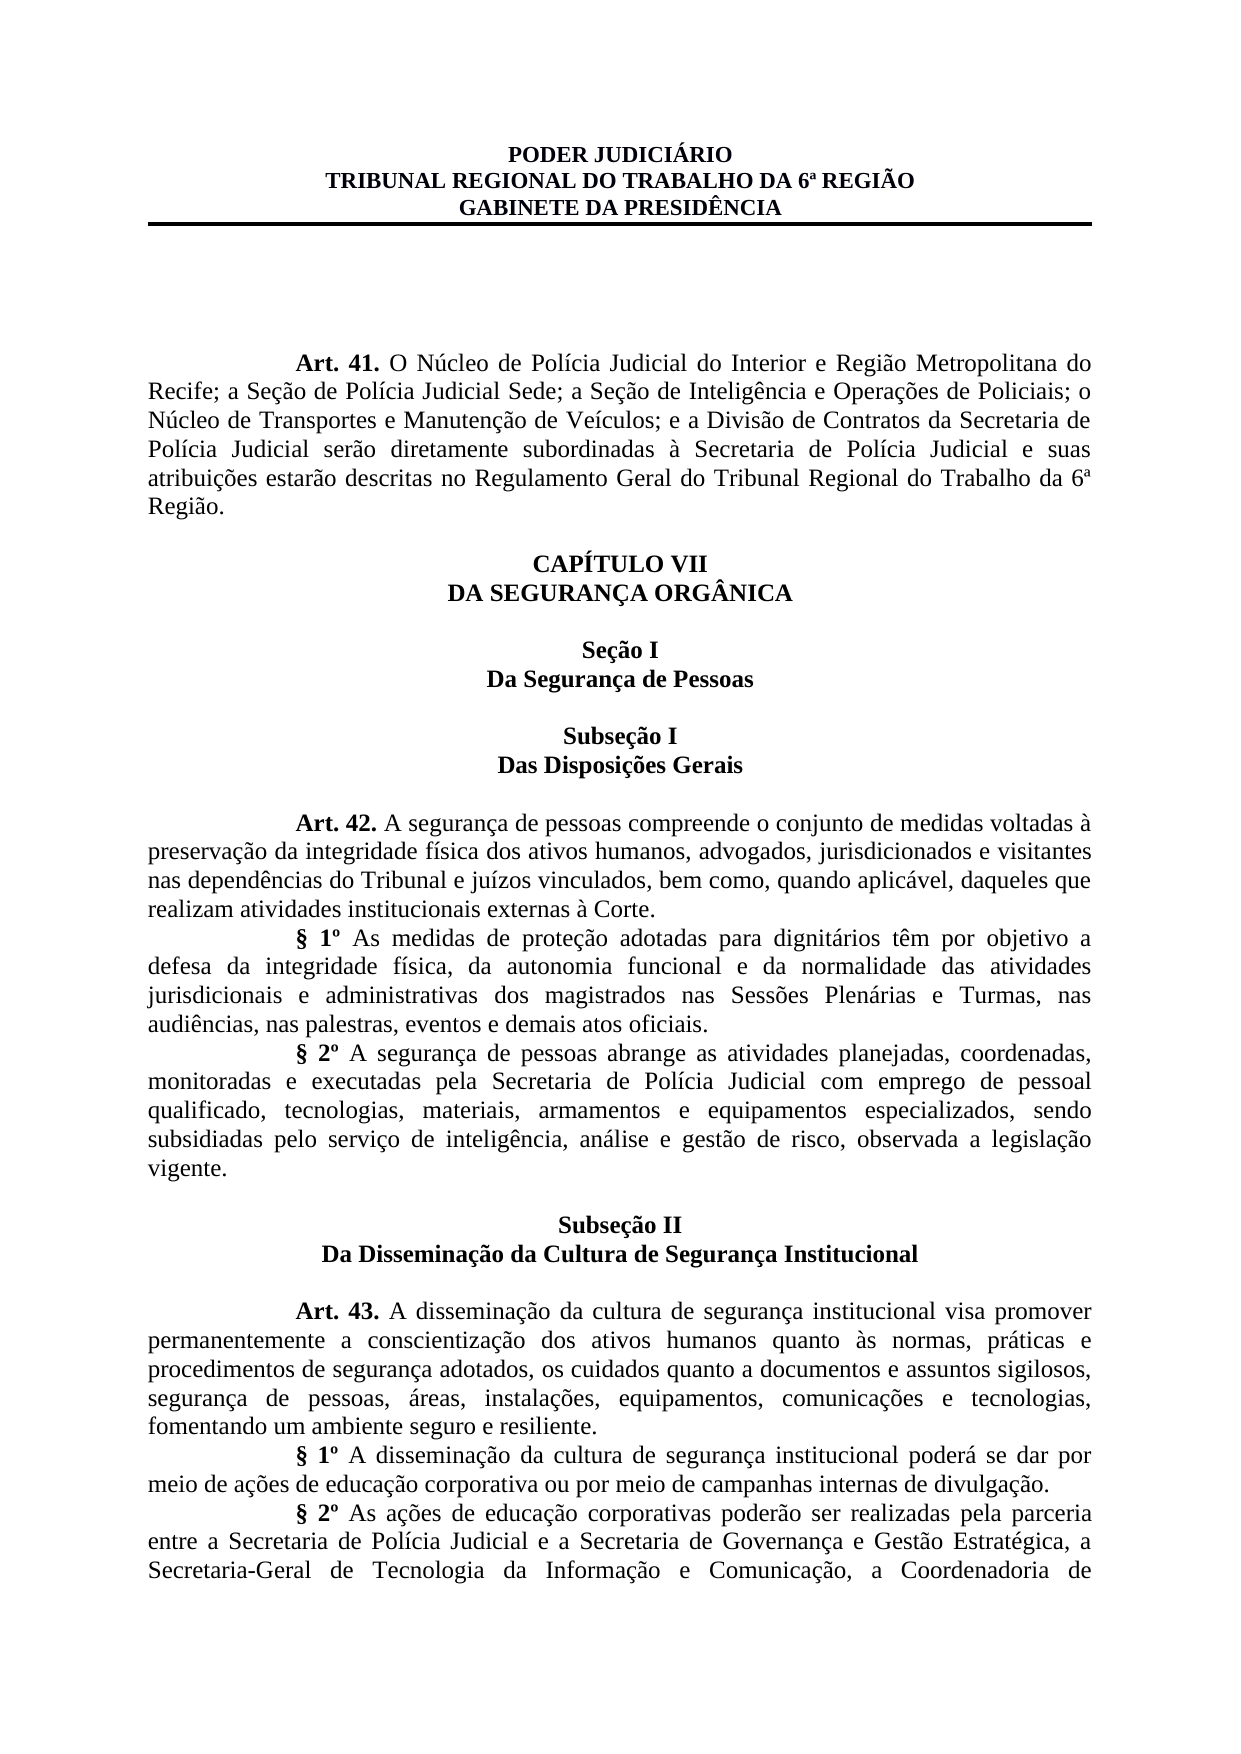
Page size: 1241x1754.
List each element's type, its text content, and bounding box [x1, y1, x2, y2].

text Seção I [148, 635, 1092, 664]
text DA SEGURANÇA ORGÂNICA [148, 578, 1092, 606]
text Subseção II [148, 1210, 1092, 1239]
text Art. 43. A disseminação da cultura de segurança institucional visa promover permanentemente a conscientização dos ativos humanos quanto às normas, práticas e procedimentos de segurança adotados, os cuidados quanto a documentos e assuntos sigilosos, segurança de pessoas, áreas, instalações, equipamentos, comunicações e tecnologias, fomentando um ambiente seguro e resiliente. [148, 1296, 1092, 1440]
text § 1º As medidas de proteção adotadas para dignitários têm por objetivo a defesa da integridade física, da autonomia funcional e da normalidade das atividades jurisdicionais e administrativas dos magistrados nas Sessões Plenárias e Turmas, nas audiências, nas palestras, eventos e demais atos oficiais. [148, 923, 1092, 1038]
text Subseção I [148, 721, 1092, 750]
text § 1º A disseminação da cultura de segurança institucional poderá se dar por meio de ações de educação corporativa ou por meio de campanhas internas de divulgação. [148, 1440, 1092, 1498]
text § 2º A segurança de pessoas abrange as atividades planejadas, coordenadas, monitoradas e executadas pela Secretaria de Polícia Judicial com emprego de pessoal qualificado, tecnologias, materiais, armamentos e equipamentos especializados, sendo subsidiadas pelo serviço de inteligência, análise e gestão de risco, observada a legislação vigente. [148, 1038, 1092, 1181]
text CAPÍTULO VII [148, 549, 1092, 578]
text Art. 42. A segurança de pessoas compreende o conjunto de medidas voltadas à preservação da integridade física dos ativos humanos, advogados, jurisdicionados e visitantes nas dependências do Tribunal e juízos vinculados, bem como, quando aplicável, daqueles que realizam atividades institucionais externas à Corte. [148, 808, 1092, 923]
text Das Disposições Gerais [148, 750, 1092, 779]
text § 2º As ações de educação corporativas poderão ser realizadas pela parceria entre a Secretaria de Polícia Judicial e a Secretaria de Governança e Gestão Estratégica, a Secretaria-Geral de Tecnologia da Informação e Comunicação, a Coordenadoria de [148, 1498, 1092, 1584]
text Da Segurança de Pessoas [148, 664, 1092, 693]
text Da Disseminação da Cultura de Segurança Institucional [148, 1239, 1092, 1268]
text Art. 41. O Núcleo de Polícia Judicial do Interior e Região Metropolitana do Recife; a Seção de Polícia Judicial Sede; a Seção de Inteligência e Operações de Policiais; o Núcleo de Transportes e Manutenção de Veículos; e a Divisão de Contratos da Secretaria de Polícia Judicial serão diretamente subordinadas à Secretaria de Polícia Judicial e suas atribuições estarão descritas no Regulamento Geral do Tribunal Regional do Trabalho da 6ª Região. [148, 348, 1092, 520]
